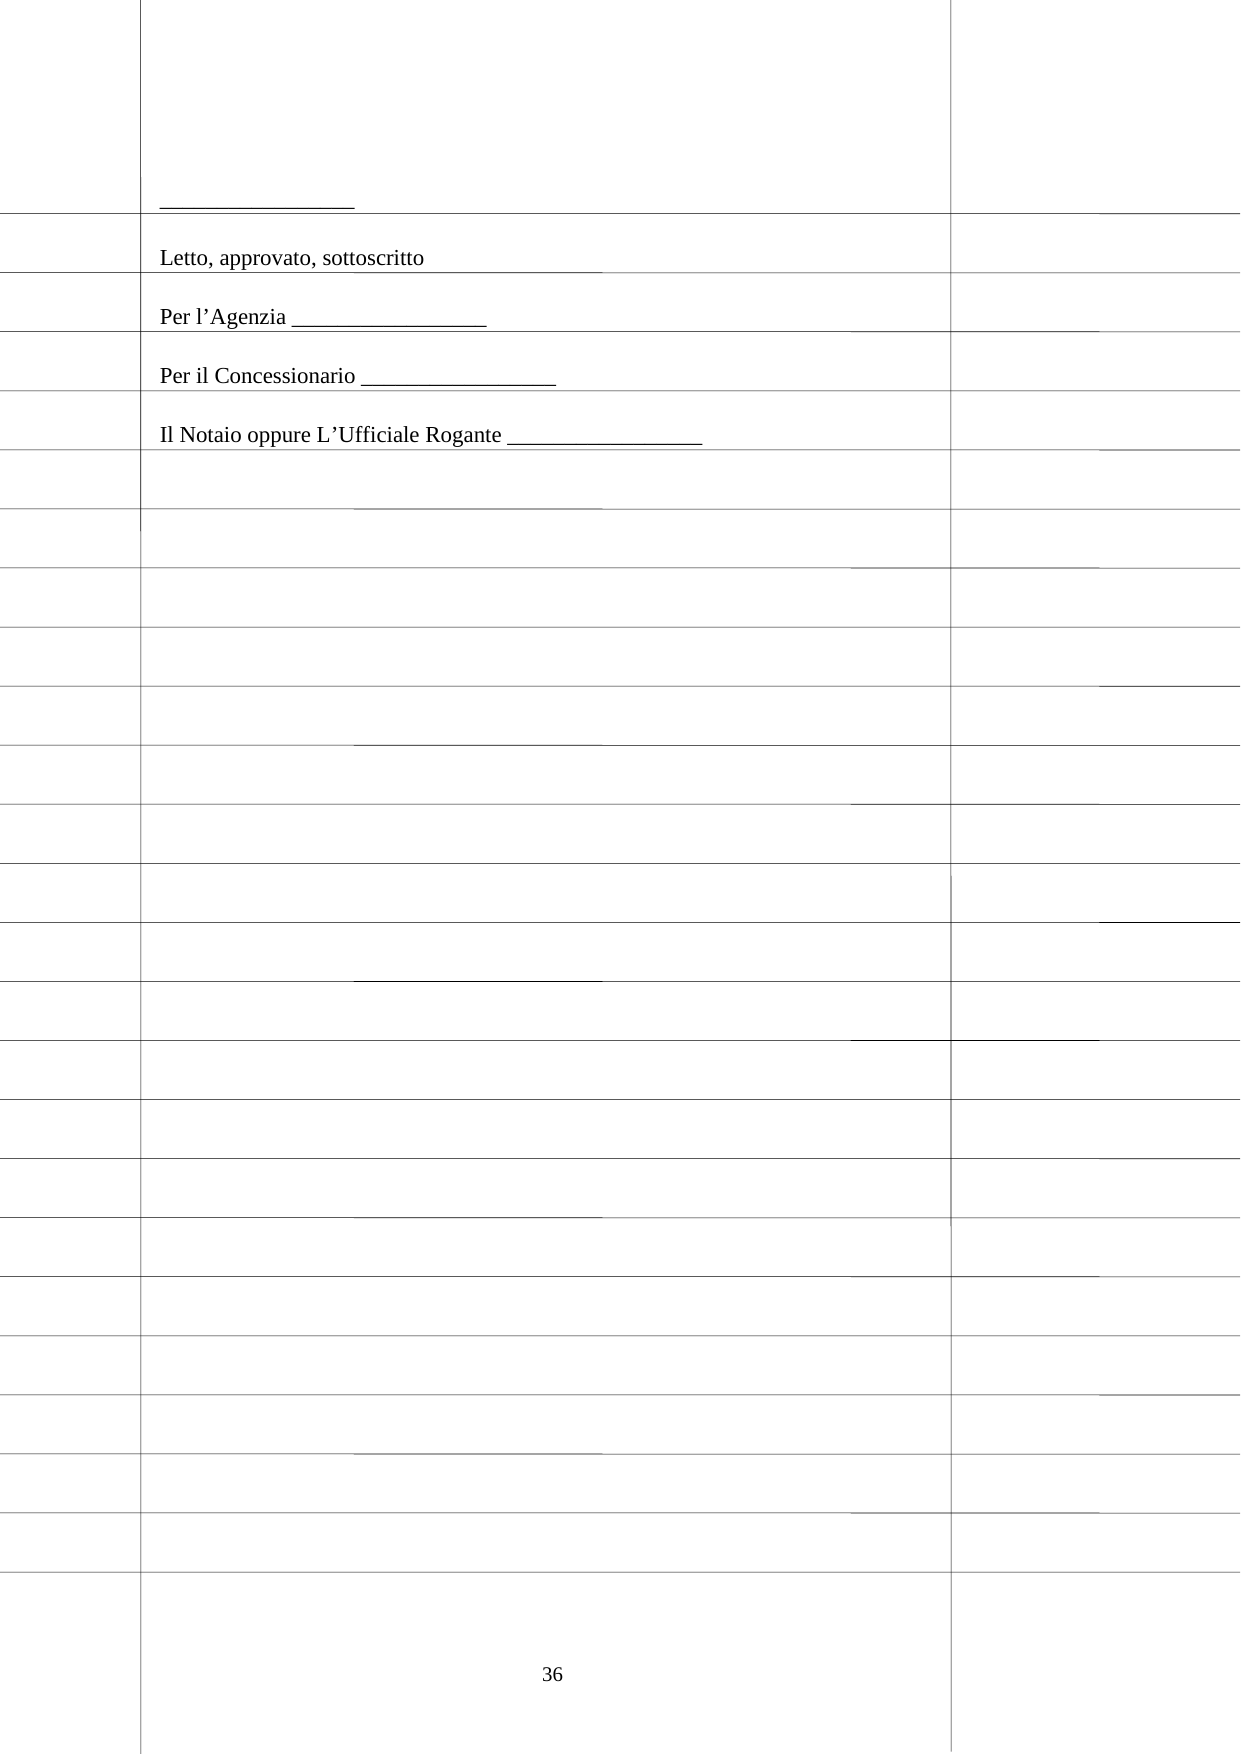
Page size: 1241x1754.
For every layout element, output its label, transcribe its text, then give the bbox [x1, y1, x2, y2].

text _________________ [159, 159, 945, 213]
text [159, 214, 945, 218]
text [159, 392, 945, 396]
text [159, 451, 945, 455]
text [159, 332, 945, 337]
text Il Notaio oppure L’Ufficiale Rogante _________________ [159, 396, 945, 449]
text Per l’Agenzia _________________ [159, 278, 945, 331]
text Letto, approvato, sottoscritto [159, 218, 945, 272]
text Per il Concessionario _________________ [159, 337, 945, 390]
text [159, 273, 945, 278]
